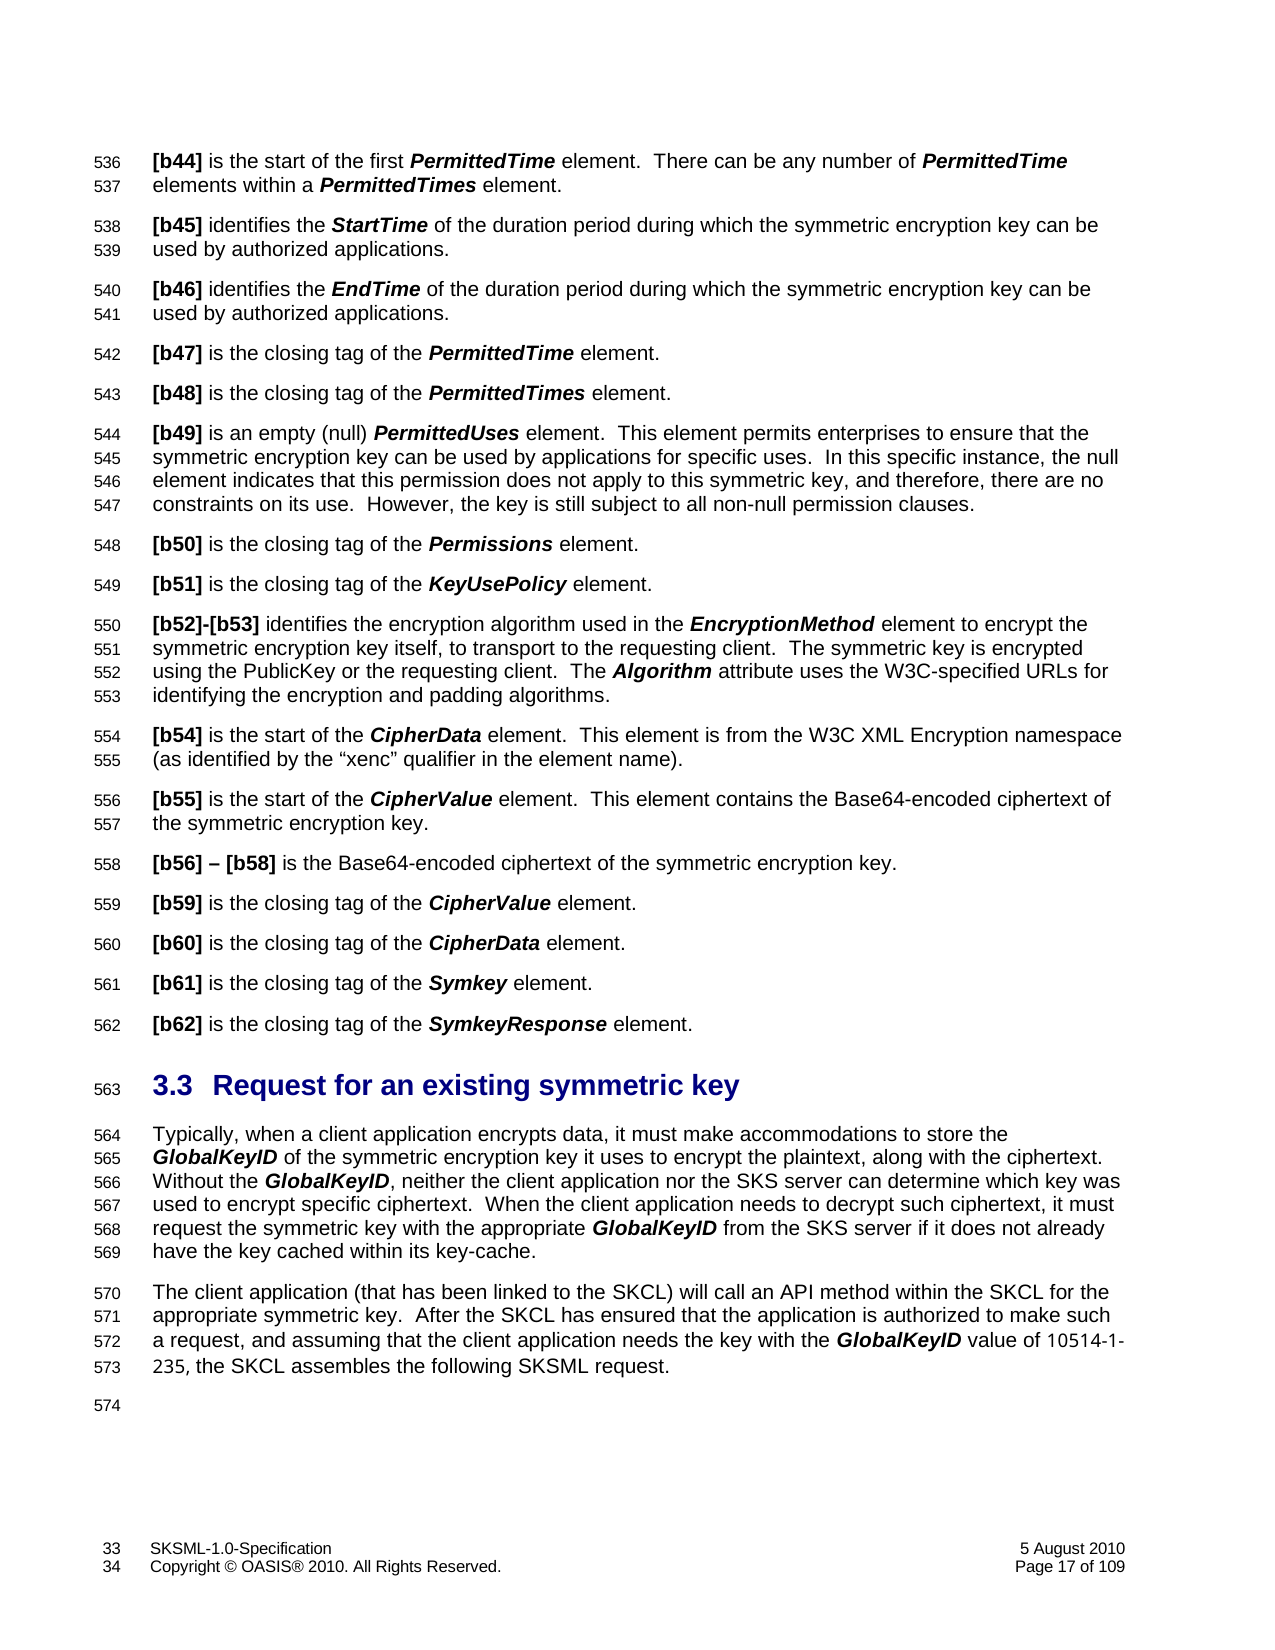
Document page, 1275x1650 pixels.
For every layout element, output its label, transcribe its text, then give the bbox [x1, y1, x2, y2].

text [b52]-[b53] identifies the encryption algorithm used in the EncryptionMethod element to encrypt the symmetric encryption key itself, to transport to the requesting client. The symmetric key is encrypted using the PublicKey or the requesting client. The Algorithm attribute uses the W3C-specified URLs for identifying the encryption and padding algorithms. [152, 613, 1125, 707]
text [b56] – [b58] is the Base64-encoded ciphertext of the symmetric encryption key. [152, 851, 1125, 875]
text [b62] is the closing tag of the SymkeyResponse element. [152, 1012, 1125, 1036]
text [b60] is the closing tag of the CipherData element. [152, 932, 1125, 955]
text [b45] identifies the StartTime of the duration period during which the symmetric encryption key can be used by authorized applications. [152, 214, 1125, 261]
text The client application (that has been linked to the SKCL) will call an API method within the SKCL for the appropriate symmetric key. After the SKCL has ensured that the application is authorized to make such a request, and assuming that the client application needs the key with the GlobalKeyID value of 10514-1-235, the SKCL assembles the following SKSML request. [152, 1280, 1125, 1379]
text [b47] is the closing tag of the PermittedTime element. [152, 341, 1125, 365]
text [b50] is the closing tag of the Permissions element. [152, 532, 1125, 556]
text [b46] identifies the EndTime of the duration period during which the symmetric encryption key can be used by authorized applications. [152, 277, 1125, 324]
text [b59] is the closing tag of the CipherValue element. [152, 891, 1125, 915]
text [b61] is the closing tag of the Symkey element. [152, 972, 1125, 995]
text [b44] is the start of the first PermittedTime element. There can be any number of PermittedTime elements within a PermittedTimes element. [152, 150, 1125, 197]
text Typically, when a client application encrypts data, it must make accommodations to store the GlobalKeyID of the symmetric encryption key it uses to encrypt the plaintext, along with the ciphertext. Without the GlobalKeyID, neither the client application nor the SKS server can determine which key was used to encrypt specific ciphertext. When the client application needs to decrypt such ciphertext, it must request the symmetric key with the appropriate GlobalKeyID from the SKS server if it does not already have the key cached within its key-cache. [152, 1122, 1125, 1263]
text [b55] is the start of the CipherValue element. This element contains the Base64-encoded ciphertext of the symmetric encryption key. [152, 787, 1125, 834]
text [b51] is the closing tag of the KeyUsePolicy element. [152, 573, 1125, 596]
text [b48] is the closing tag of the PermittedTimes element. [152, 381, 1125, 405]
text [b49] is an empty (null) PermittedUses element. This element permits enterprises to ensure that the symmetric encryption key can be used by applications for specific uses. In this specific instance, the null element indicates that this permission does not apply to this symmetric key, and therefore, there are no constraints on its use. However, the key is still subject to all non-null permission clauses. [152, 422, 1125, 516]
subtitle Request for an existing symmetric key [152, 1069, 1125, 1101]
text [b54] is the start of the CipherData element. This element is from the W3C XML Encryption namespace (as identified by the “xenc” qualifier in the element name). [152, 724, 1125, 771]
